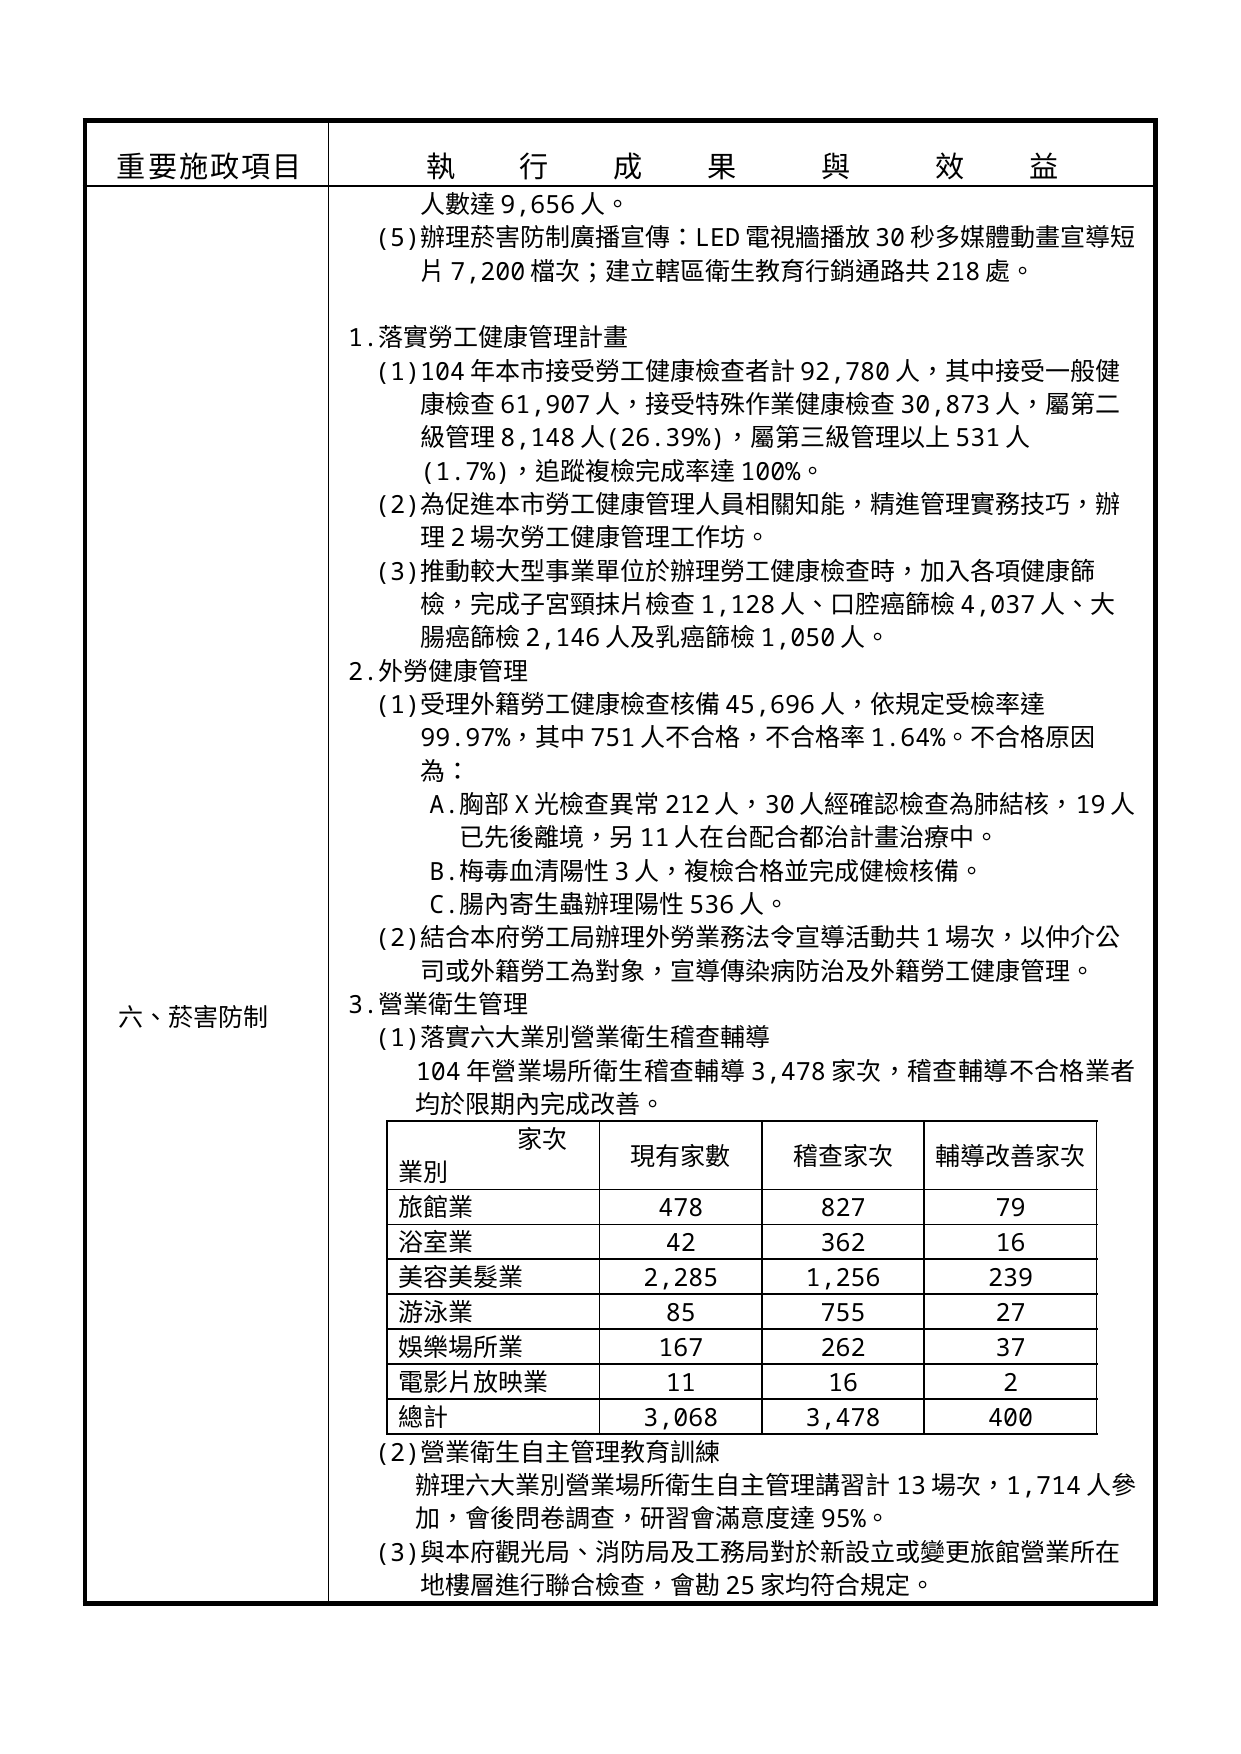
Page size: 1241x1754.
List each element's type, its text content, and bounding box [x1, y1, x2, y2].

table_cell 3,068 [600, 1400, 761, 1433]
table_header 輔導改善家次 [925, 1122, 1096, 1188]
table_header 稽查家次 [763, 1122, 923, 1188]
table_cell 2 [925, 1365, 1096, 1398]
table_cell 總計 [388, 1400, 599, 1433]
table_cell 755 [763, 1295, 923, 1328]
table_cell 37 [925, 1330, 1096, 1363]
table_cell 362 [763, 1225, 923, 1258]
table_header 家次 業別 [388, 1122, 599, 1188]
table_header 現有家數 [600, 1122, 761, 1188]
table_cell 167 [600, 1330, 761, 1363]
table_cell 游泳業 [388, 1295, 599, 1328]
table_cell 浴室業 [388, 1225, 599, 1258]
table_cell 262 [763, 1330, 923, 1363]
table_cell 人數達9,656人。 (5)辦理菸害防制廣播宣傳：LED電視牆播放30秒多媒體動畫宣導短片7,200檔次；建立轄區衛生教育行銷通路共218處。 1.落實勞工健康管理計畫 (1)104年本市接受勞工健康檢查者計92,780人，其中接受一般健康檢查61,907人，接受特殊作業健康檢查30,873人，屬第二級管理8,148人(26.39%)，屬第三級管理以上531人(1.7%)，追蹤複檢完成率達100%。 (2)為促進本市勞工健康管理人員相關知能，精進管理實務技巧，辦理2場次勞工健康管理工作坊。 (3)推動較大型事業單位於辦理勞工健康檢查時，加入各項健康篩檢，完成子宮頸抹片檢查1,128人、口腔癌篩檢4,037人、大腸癌篩檢2,146人及乳癌篩檢1,050人。 2.外勞健康管理 (1)受理外籍勞工健康檢查核備45,696人，依規定受檢率達99.97%，其中751人不合格，不合格率1.64%。不合格原因為： A.胸部X光檢查異常212人，30人經確認檢查為肺結核，19人已先後離境，另11人在台配合都治計畫治療中。 B.梅毒血清陽性3人，複檢合格並完成健檢核備。 C.腸內寄生蟲辦理陽性536人。 (2)結合本府勞工局辦理外勞業務法令宣導活動共1場次，以仲介公司或外籍勞工為對象，宣導傳染病防治及外籍勞工健康管理。 3.營業衛生管理 (1)落實六大業別營業衛生稽查輔導 104年營業場所衛生稽查輔導3,478家次，稽查輔導不合格業者均於限期內完成改善。 (2)營業衛生自主管理教育訓練 辦理六大業別營業場所衛生自主管理講習計13場次，1,714人參加，會後問卷調查，研習會滿意度達95%。 (3)與本府觀光局、消防局及工務局對於新設立或變更旅館營業所在地樓層進行聯合檢查，會勘25家均符合規定。 [329, 187, 1153, 1601]
table_cell 電影片放映業 [388, 1365, 599, 1398]
table_cell 27 [925, 1295, 1096, 1328]
table_cell 1,256 [763, 1260, 923, 1293]
table_cell 400 [925, 1400, 1096, 1433]
table_cell 旅館業 [388, 1190, 599, 1223]
table_cell 827 [763, 1190, 923, 1223]
table_cell 11 [600, 1365, 761, 1398]
table_cell 239 [925, 1260, 1096, 1293]
table_cell 16 [763, 1365, 923, 1398]
table_cell 2,285 [600, 1260, 761, 1293]
table_header 執 行 成 果 與 效 益 [329, 123, 1153, 185]
table_cell 娛樂場所業 [388, 1330, 599, 1363]
table_header 重要施政項目 [87, 123, 328, 185]
table_cell 478 [600, 1190, 761, 1223]
table_cell 42 [600, 1225, 761, 1258]
table_cell 3,478 [763, 1400, 923, 1433]
table_cell 79 [925, 1190, 1096, 1223]
table_cell 85 [600, 1295, 761, 1328]
table_cell 美容美髮業 [388, 1260, 599, 1293]
table_cell 六、菸害防制 [87, 187, 328, 1601]
table_cell 16 [925, 1225, 1096, 1258]
